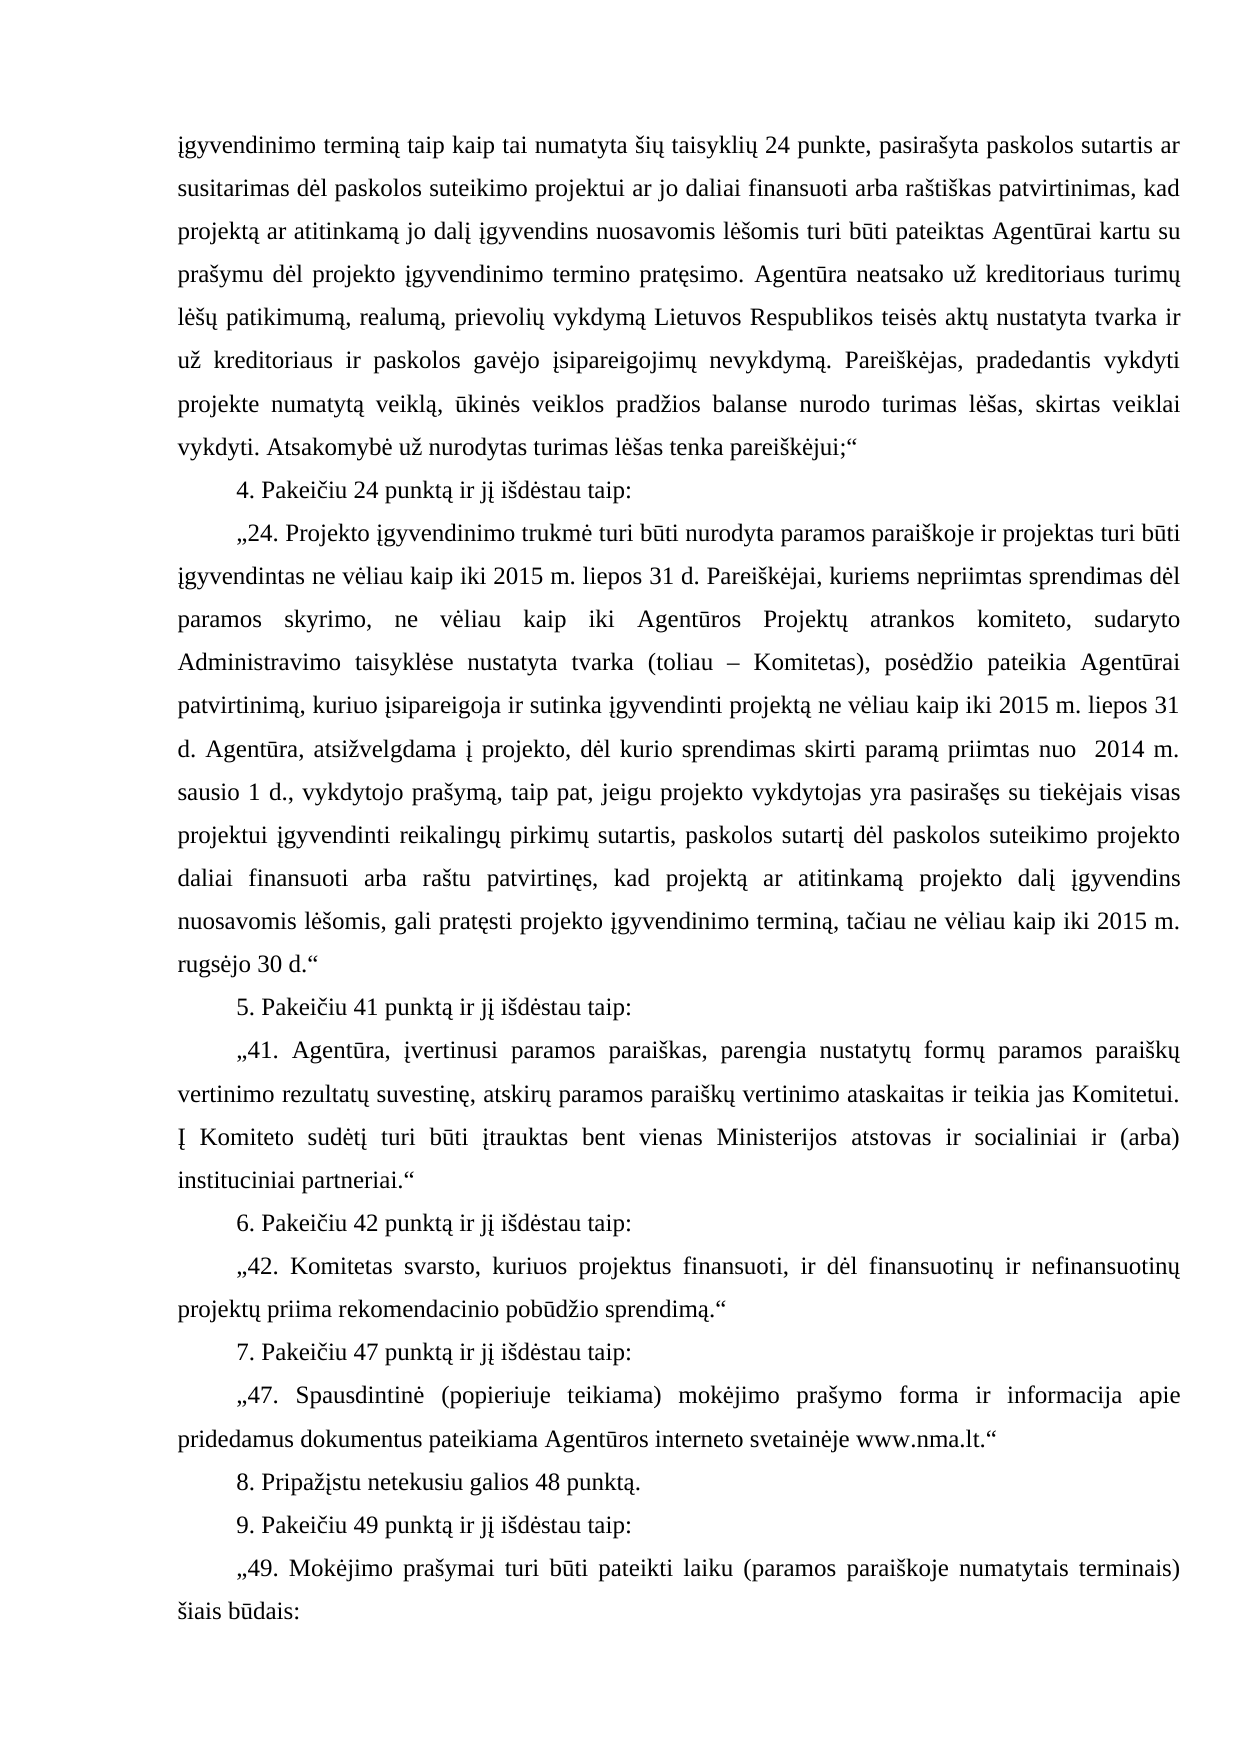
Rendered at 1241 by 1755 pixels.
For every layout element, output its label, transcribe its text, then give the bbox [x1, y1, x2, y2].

text „41. Agentūra, įvertinusi paramos paraiškas, parengia nustatytų formų paramos paraiškų vertinimo rezultatų suvestinę, atskirų paramos paraiškų vertinimo ataskaitas ir teikia jas Komitetui. Į Komiteto sudėtį turi būti įtrauktas bent vienas Ministerijos atstovas ir socialiniai ir (arba) instituciniai partneriai.“ [177, 1036, 1181, 1194]
text 9. Pakeičiu 49 punktą ir jį išdėstau taip: [177, 1510, 1181, 1539]
text 7. Pakeičiu 47 punktą ir jį išdėstau taip: [177, 1337, 1181, 1366]
text „42. Komitetas svarsto, kuriuos projektus finansuoti, ir dėl finansuotinų ir nefinansuotinų projektų priima rekomendacinio pobūdžio sprendimą.“ [177, 1251, 1181, 1323]
text „49. Mokėjimo prašymai turi būti pateikti laiku (paramos paraiškoje numatytais terminais) šiais būdais: [177, 1553, 1181, 1625]
text „24. Projekto įgyvendinimo trukmė turi būti nurodyta paramos paraiškoje ir projektas turi būti įgyvendintas ne vėliau kaip iki 2015 m. liepos 31 d. Pareiškėjai, kuriems nepriimtas sprendimas dėl paramos skyrimo, ne vėliau kaip iki Agentūros Projektų atrankos komiteto, sudaryto Administravimo taisyklėse nustatyta tvarka (toliau – Komitetas), posėdžio pateikia Agentūrai patvirtinimą, kuriuo įsipareigoja ir sutinka įgyvendinti projektą ne vėliau kaip iki 2015 m. liepos 31 d. Agentūra, atsižvelgdama į projekto, dėl kurio sprendimas skirti paramą priimtas nuo 2014 m. sausio 1 d., vykdytojo prašymą, taip pat, jeigu projekto vykdytojas yra pasirašęs su tiekėjais visas projektui įgyvendinti reikalingų pirkimų sutartis, paskolos sutartį dėl paskolos suteikimo projekto daliai finansuoti arba raštu patvirtinęs, kad projektą ar atitinkamą projekto dalį įgyvendins nuosavomis lėšomis, gali pratęsti projekto įgyvendinimo terminą, tačiau ne vėliau kaip iki 2015 m. rugsėjo 30 d.“ [177, 518, 1181, 978]
text 6. Pakeičiu 42 punktą ir jį išdėstau taip: [177, 1208, 1181, 1237]
text 8. Pripažįstu netekusiu galios 48 punktą. [177, 1467, 1181, 1496]
text 4. Pakeičiu 24 punktą ir jį išdėstau taip: [177, 475, 1181, 504]
text įgyvendinimo terminą taip kaip tai numatyta šių taisyklių 24 punkte, pasirašyta paskolos sutartis ar susitarimas dėl paskolos suteikimo projektui ar jo daliai finansuoti arba raštiškas patvirtinimas, kad projektą ar atitinkamą jo dalį įgyvendins nuosavomis lėšomis turi būti pateiktas Agentūrai kartu su prašymu dėl projekto įgyvendinimo termino pratęsimo. Agentūra neatsako už kreditoriaus turimų lėšų patikimumą, realumą, prievolių vykdymą Lietuvos Respublikos teisės aktų nustatyta tvarka ir už kreditoriaus ir paskolos gavėjo įsipareigojimų nevykdymą. Pareiškėjas, pradedantis vykdyti projekte numatytą veiklą, ūkinės veiklos pradžios balanse nurodo turimas lėšas, skirtas veiklai vykdyti. Atsakomybė už nurodytas turimas lėšas tenka pareiškėjui;“ [177, 130, 1181, 461]
text „47. Spausdintinė (popieriuje teikiama) mokėjimo prašymo forma ir informacija apie pridedamus dokumentus pateikiama Agentūros interneto svetainėje www.nma.lt.“ [177, 1381, 1181, 1452]
text 5. Pakeičiu 41 punktą ir jį išdėstau taip: [177, 992, 1181, 1021]
